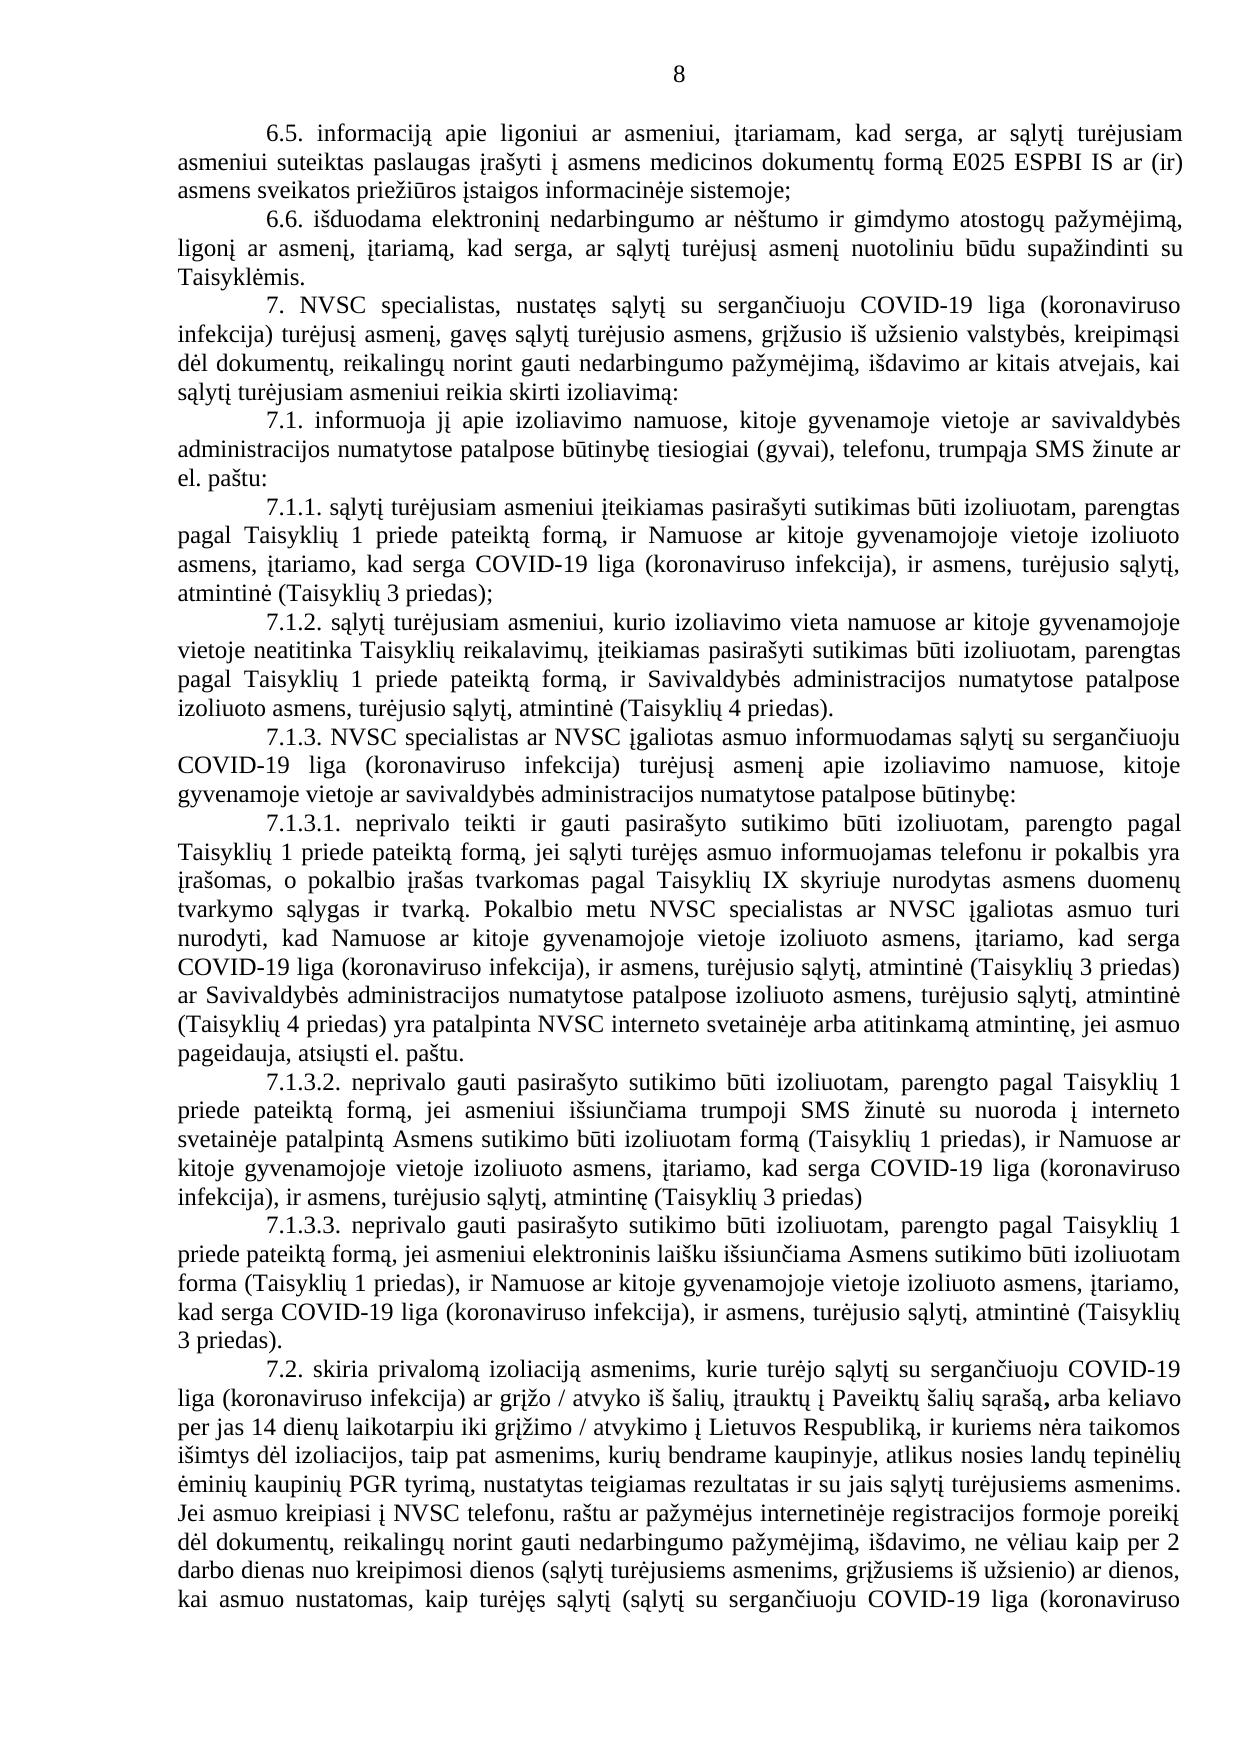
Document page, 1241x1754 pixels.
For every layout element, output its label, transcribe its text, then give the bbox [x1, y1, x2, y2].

text 7. NVSC specialistas, nustatęs sąlytį su sergančiuoju COVID-19 liga (koronaviruso infekcija) turėjusį asmenį, gavęs sąlytį turėjusio asmens, grįžusio iš užsienio valstybės, kreipimąsi dėl dokumentų, reikalingų norint gauti nedarbingumo pažymėjimą, išdavimo ar kitais atvejais, kai sąlytį turėjusiam asmeniui reikia skirti izoliavimą: [177, 291, 1181, 406]
text 7.1.3.2. neprivalo gauti pasirašyto sutikimo būti izoliuotam, parengto pagal Taisyklių 1 priede pateiktą formą, jei asmeniui išsiunčiama trumpoji SMS žinutė su nuoroda į interneto svetainėje patalpintą Asmens sutikimo būti izoliuotam formą (Taisyklių 1 priedas), ir Namuose ar kitoje gyvenamojoje vietoje izoliuoto asmens, įtariamo, kad serga COVID-19 liga (koronaviruso infekcija), ir asmens, turėjusio sąlytį, atmintinę (Taisyklių 3 priedas) [177, 1067, 1181, 1211]
text 7.1.3. NVSC specialistas ar NVSC įgaliotas asmuo informuodamas sąlytį su sergančiuoju COVID-19 liga (koronaviruso infekcija) turėjusį asmenį apie izoliavimo namuose, kitoje gyvenamoje vietoje ar savivaldybės administracijos numatytose patalpose būtinybę: [177, 722, 1181, 808]
text 6.6. išduodama elektroninį nedarbingumo ar nėštumo ir gimdymo atostogų pažymėjimą, ligonį ar asmenį, įtariamą, kad serga, ar sąlytį turėjusį asmenį nuotoliniu būdu supažindinti su Taisyklėmis. [177, 204, 1183, 291]
text 7.2. skiria privalomą izoliaciją asmenims, kurie turėjo sąlytį su sergančiuoju COVID-19 liga (koronaviruso infekcija) ar grįžo / atvyko iš šalių, įtrauktų į Paveiktų šalių sąrašą, arba keliavo per jas 14 dienų laikotarpiu iki grįžimo / atvykimo į Lietuvos Respubliką, ir kuriems nėra taikomos išimtys dėl izoliacijos, taip pat asmenims, kurių bendrame kaupinyje, atlikus nosies landų tepinėlių ėminių kaupinių PGR tyrimą, nustatytas teigiamas rezultatas ir su jais sąlytį turėjusiems asmenims. Jei asmuo kreipiasi į NVSC telefonu, raštu ar pažymėjus internetinėje registracijos formoje poreikį dėl dokumentų, reikalingų norint gauti nedarbingumo pažymėjimą, išdavimo, ne vėliau kaip per 2 darbo dienas nuo kreipimosi dienos (sąlytį turėjusiems asmenims, grįžusiems iš užsienio) ar dienos, kai asmuo nustatomas, kaip turėjęs sąlytį (sąlytį su sergančiuoju COVID-19 liga (koronaviruso [177, 1354, 1181, 1613]
text 6.5. informaciją apie ligoniui ar asmeniui, įtariamam, kad serga, ar sąlytį turėjusiam asmeniui suteiktas paslaugas įrašyti į asmens medicinos dokumentų formą E025 ESPBI IS ar (ir) asmens sveikatos priežiūros įstaigos informacinėje sistemoje; [177, 118, 1183, 204]
text 7.1.1. sąlytį turėjusiam asmeniui įteikiamas pasirašyti sutikimas būti izoliuotam, parengtas pagal Taisyklių 1 priede pateiktą formą, ir Namuose ar kitoje gyvenamojoje vietoje izoliuoto asmens, įtariamo, kad serga COVID-19 liga (koronaviruso infekcija), ir asmens, turėjusio sąlytį, atmintinė (Taisyklių 3 priedas); [177, 492, 1181, 607]
text 7.1.2. sąlytį turėjusiam asmeniui, kurio izoliavimo vieta namuose ar kitoje gyvenamojoje vietoje neatitinka Taisyklių reikalavimų, įteikiamas pasirašyti sutikimas būti izoliuotam, parengtas pagal Taisyklių 1 priede pateiktą formą, ir Savivaldybės administracijos numatytose patalpose izoliuoto asmens, turėjusio sąlytį, atmintinė (Taisyklių 4 priedas). [177, 607, 1181, 722]
text 7.1. informuoja jį apie izoliavimo namuose, kitoje gyvenamoje vietoje ar savivaldybės administracijos numatytose patalpose būtinybę tiesiogiai (gyvai), telefonu, trumpąja SMS žinute ar el. paštu: [177, 406, 1181, 492]
text 7.1.3.3. neprivalo gauti pasirašyto sutikimo būti izoliuotam, parengto pagal Taisyklių 1 priede pateiktą formą, jei asmeniui elektroninis laišku išsiunčiama Asmens sutikimo būti izoliuotam forma (Taisyklių 1 priedas), ir Namuose ar kitoje gyvenamojoje vietoje izoliuoto asmens, įtariamo, kad serga COVID-19 liga (koronaviruso infekcija), ir asmens, turėjusio sąlytį, atmintinė (Taisyklių 3 priedas). [177, 1211, 1181, 1354]
text 7.1.3.1. neprivalo teikti ir gauti pasirašyto sutikimo būti izoliuotam, parengto pagal Taisyklių 1 priede pateiktą formą, jei sąlyti turėjęs asmuo informuojamas telefonu ir pokalbis yra įrašomas, o pokalbio įrašas tvarkomas pagal Taisyklių IX skyriuje nurodytas asmens duomenų tvarkymo sąlygas ir tvarką. Pokalbio metu NVSC specialistas ar NVSC įgaliotas asmuo turi nurodyti, kad Namuose ar kitoje gyvenamojoje vietoje izoliuoto asmens, įtariamo, kad serga COVID-19 liga (koronaviruso infekcija), ir asmens, turėjusio sąlytį, atmintinė (Taisyklių 3 priedas) ar Savivaldybės administracijos numatytose patalpose izoliuoto asmens, turėjusio sąlytį, atmintinė (Taisyklių 4 priedas) yra patalpinta NVSC interneto svetainėje arba atitinkamą atmintinę, jei asmuo pageidauja, atsiųsti el. paštu. [177, 808, 1181, 1067]
